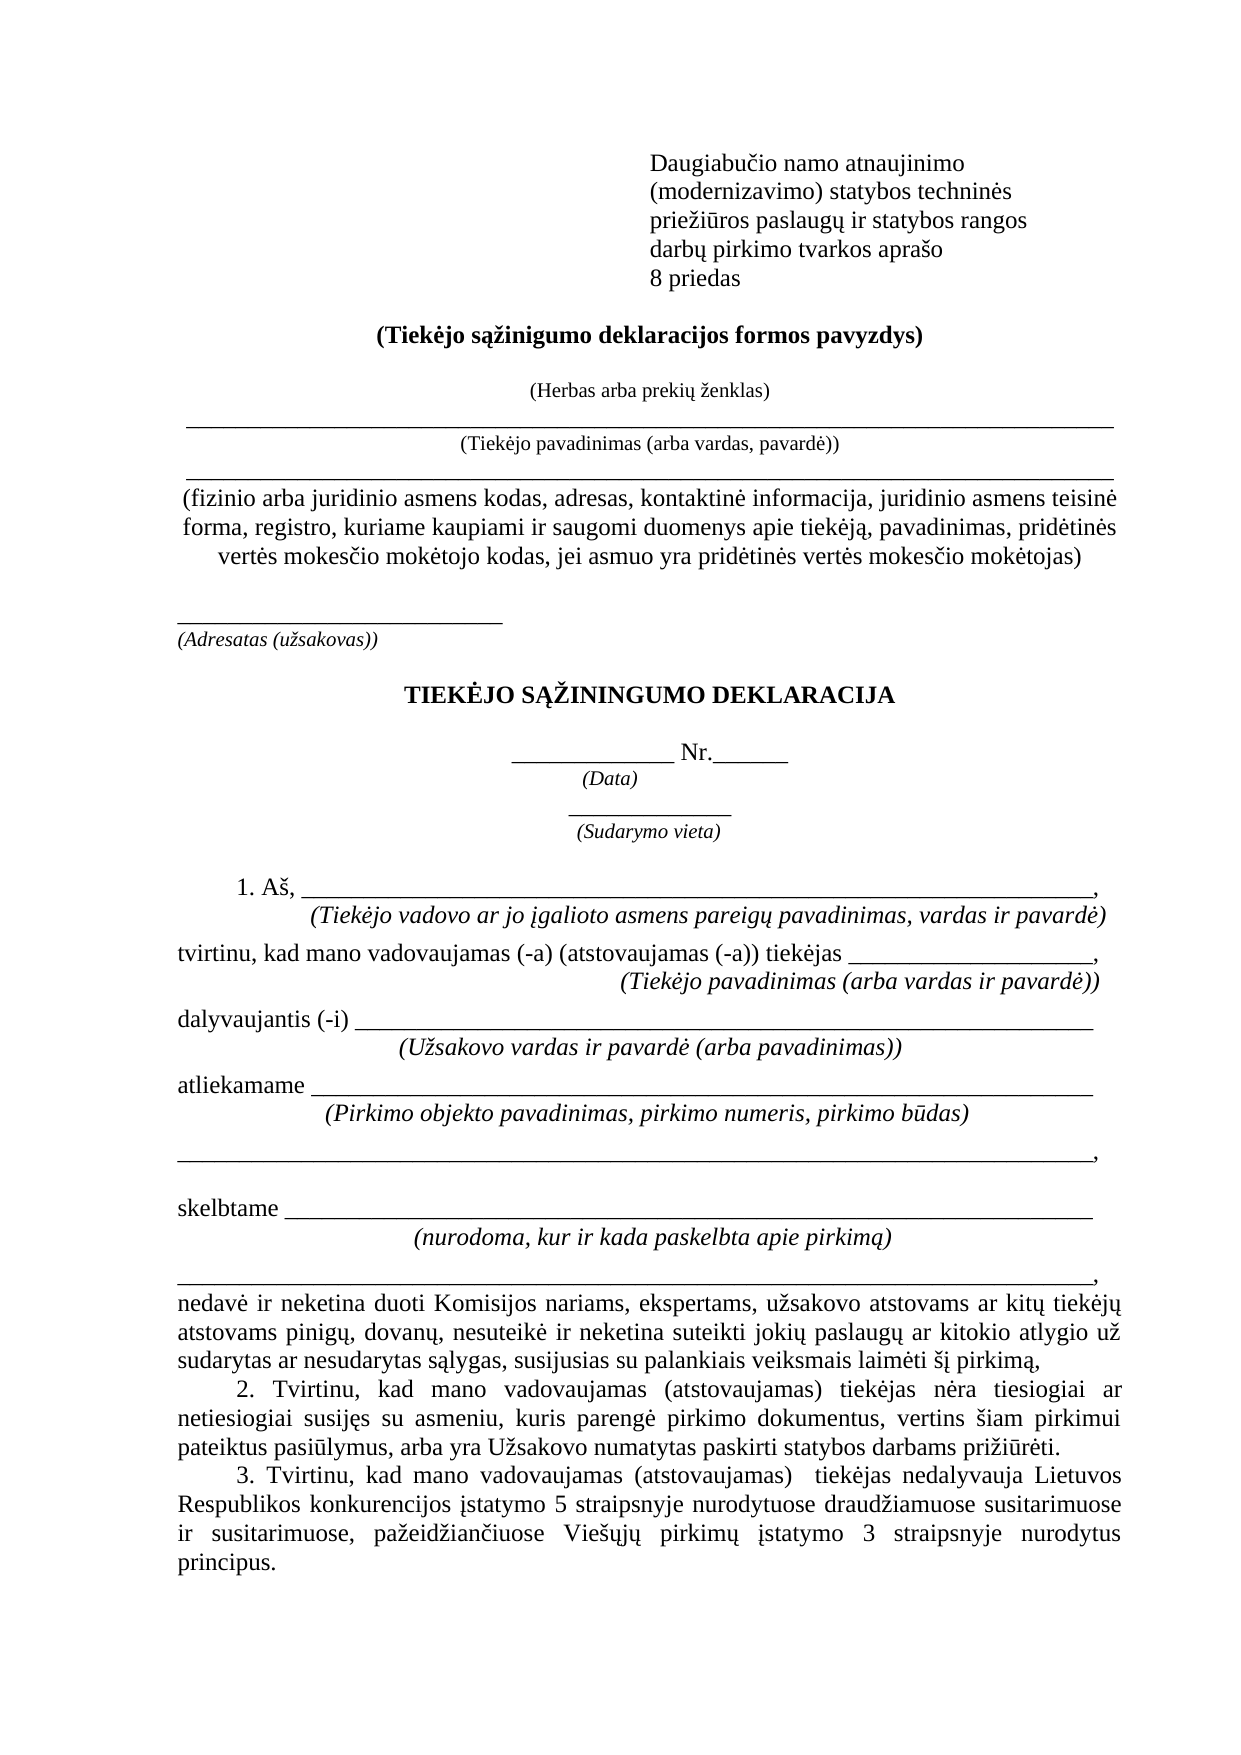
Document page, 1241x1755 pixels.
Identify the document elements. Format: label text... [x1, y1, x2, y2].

text (Tiekėjo pavadinimas (arba vardas ir pavardė)) [177, 966, 1122, 1004]
text (Užsakovo vardas ir pavardė (arba pavadinimas)) [177, 1032, 1122, 1070]
text (Tiekėjo sąžinigumo deklaracijos formos pavyzdys) [177, 320, 1122, 349]
text (Adresatas (užsakovas)) [177, 627, 1122, 651]
text (Herbas arba prekių ženklas) [177, 378, 1122, 402]
text 1. Aš, , [177, 872, 1122, 900]
text tvirtinu, kad mano vadovaujamas (-a) (atstovaujamas (-a)) tiekėjas , [177, 938, 1122, 966]
text (Tiekėjo pavadinimas (arba vardas, pavardė)) [177, 430, 1122, 454]
text 8 priedas [649, 263, 1122, 291]
text (Tiekėjo vadovo ar jo įgalioto asmens pareigų pavadinimas, vardas ir pavardė) [177, 900, 1122, 938]
text nedavė ir neketina duoti Komisijos nariams, ekspertams, užsakovo atstovams ar kitų tiekėjų atstovams pinigų, dovanų, nesuteikė ir neketina suteikti jokių paslaugų ar kitokio atlygio už sudarytas ar nesudarytas sąlygas, susijusias su palankiais veiksmais laimėti šį pirkimą, [177, 1288, 1122, 1374]
text __________________________ [177, 598, 1122, 627]
text skelbtame [177, 1193, 1122, 1222]
text _ [177, 402, 1122, 430]
text Daugiabučio namo atnaujinimo [649, 148, 1122, 176]
text dalyvaujantis (-i) [177, 1004, 1122, 1032]
text atliekamame [177, 1070, 1122, 1098]
text 2. Tvirtinu, kad mano vadovaujamas (atstovaujamas) tiekėjas nėra tiesiogiai ar netiesiogiai susijęs su asmeniu, kuris parengė pirkimo dokumentus, vertins šiam pirkimui pateiktus pasiūlymus, arba yra Užsakovo numatytas paskirti statybos darbams prižiūrėti. [177, 1374, 1122, 1461]
text (nurodoma, kur ir kada paskelbta apie pirkimą) [177, 1222, 1122, 1259]
text priežiūros paslaugų ir statybos rangos [649, 205, 1122, 234]
text _ , [177, 1136, 1122, 1164]
text (modernizavimo) statybos techninės [649, 176, 1122, 205]
text (fizinio arba juridinio asmens kodas, adresas, kontaktinė informacija, juridinio asmens teisinė forma, registro, kuriame kaupiami ir saugomi duomenys apie tiekėją, pavadinimas, pridėtinės vertės mokesčio mokėtojo kodas, jei asmuo yra pridėtinės vertės mokesčio mokėtojas) [177, 483, 1122, 569]
text 3. Tvirtinu, kad mano vadovaujamas (atstovaujamas) tiekėjas nedalyvauja Lietuvos Respublikos konkurencijos įstatymo 5 straipsnyje nurodytuose draudžiamuose susitarimuose ir susitarimuose, pažeidžiančiuose Viešųjų pirkimų įstatymo 3 straipsnyje nurodytus principus. [177, 1461, 1122, 1576]
text (Sudarymo vieta) [177, 819, 1122, 843]
text TIEKĖJO SĄŽININGUMO DEKLARACIJA [177, 680, 1122, 708]
text _ , [177, 1259, 1122, 1288]
text (Data) [177, 766, 1122, 790]
text _ [177, 454, 1122, 483]
text _____________ Nr.______ [177, 737, 1122, 766]
text (Pirkimo objekto pavadinimas, pirkimo numeris, pirkimo būdas) [177, 1098, 1122, 1136]
text _____________ [177, 790, 1122, 819]
text darbų pirkimo tvarkos aprašo [649, 234, 1122, 263]
